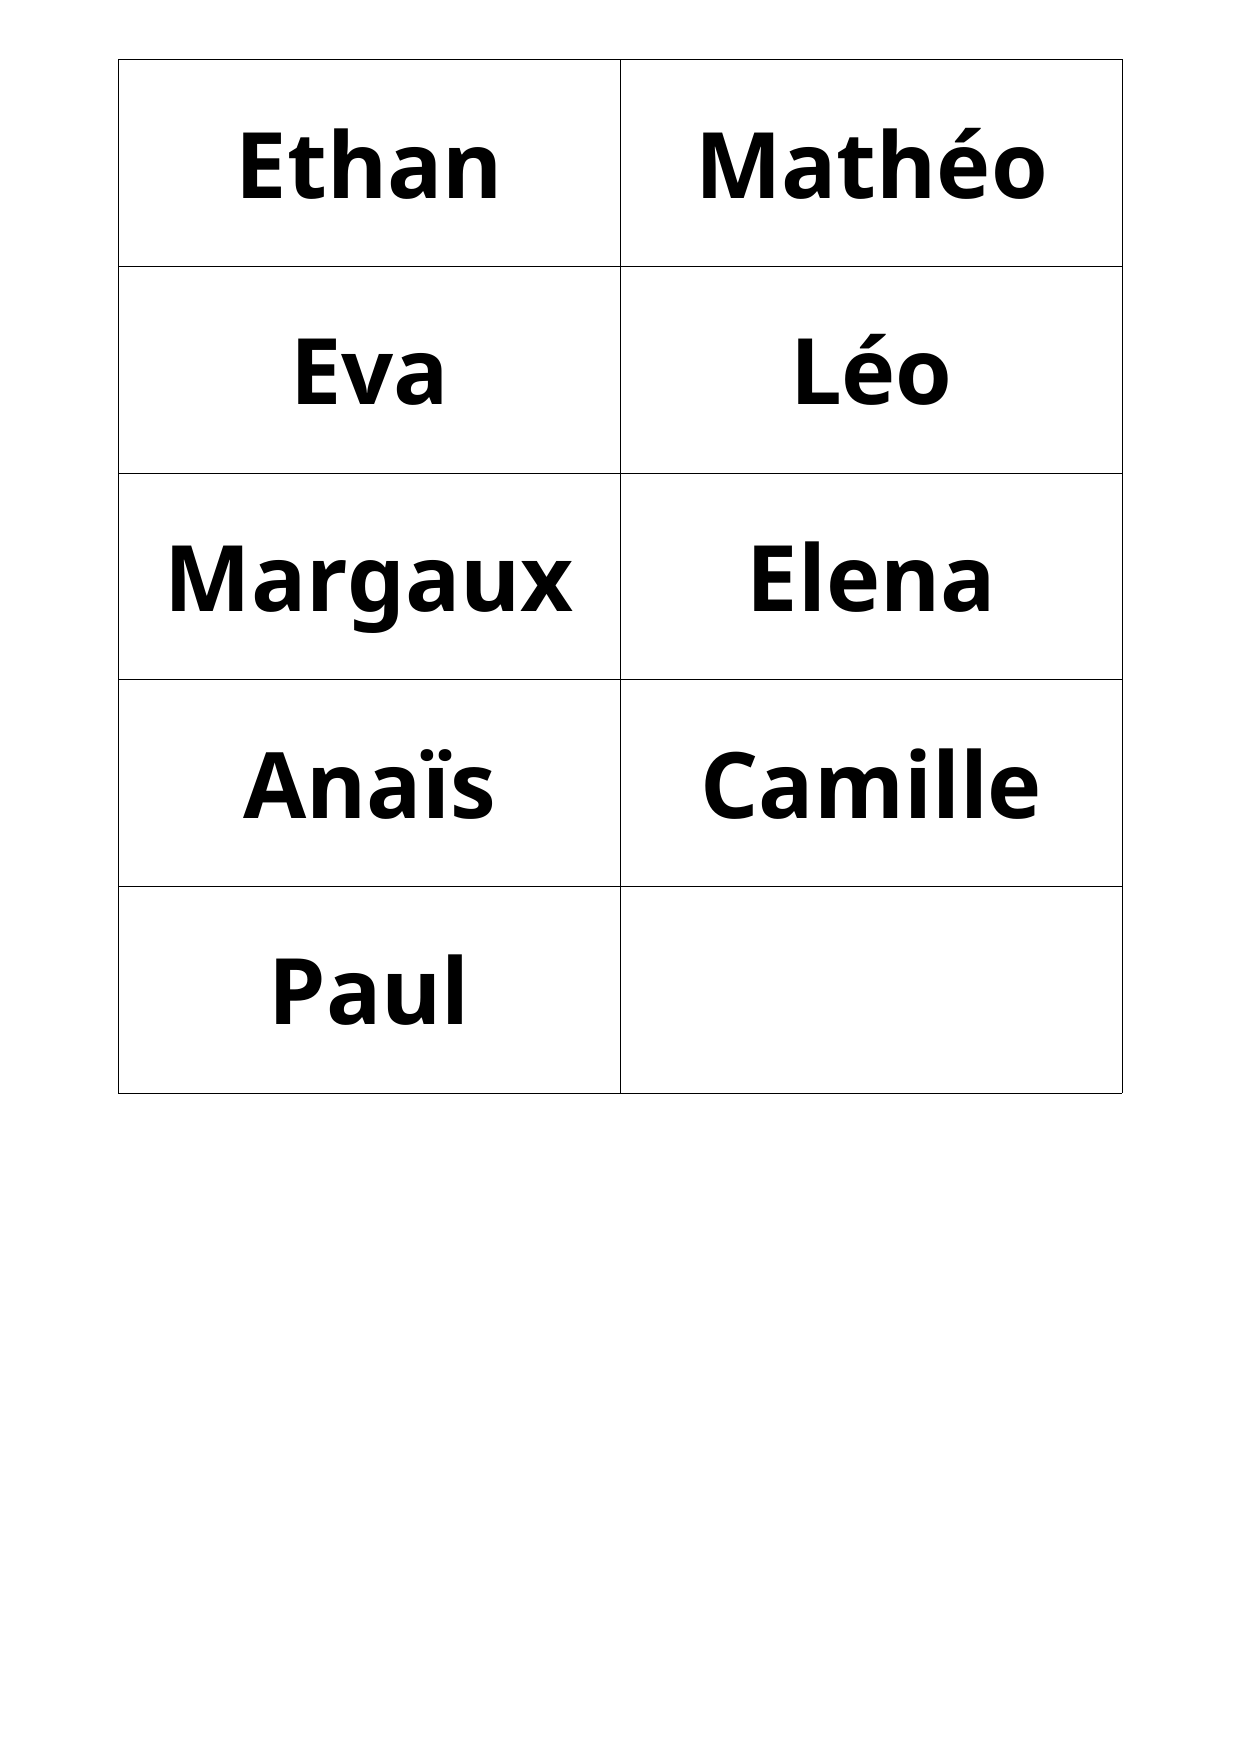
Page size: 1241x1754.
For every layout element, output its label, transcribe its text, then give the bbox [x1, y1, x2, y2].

table_cell Léo [621, 267, 1122, 472]
table_cell [621, 887, 1122, 1092]
table_cell Elena [621, 474, 1122, 679]
table_cell Paul [119, 887, 620, 1092]
table_cell Margaux [119, 474, 620, 679]
table_cell Eva [119, 267, 620, 472]
table_cell Camille [621, 680, 1122, 886]
table_cell Anaïs [119, 680, 620, 886]
table_header Mathéo [621, 60, 1122, 266]
table_header Ethan [119, 60, 620, 266]
